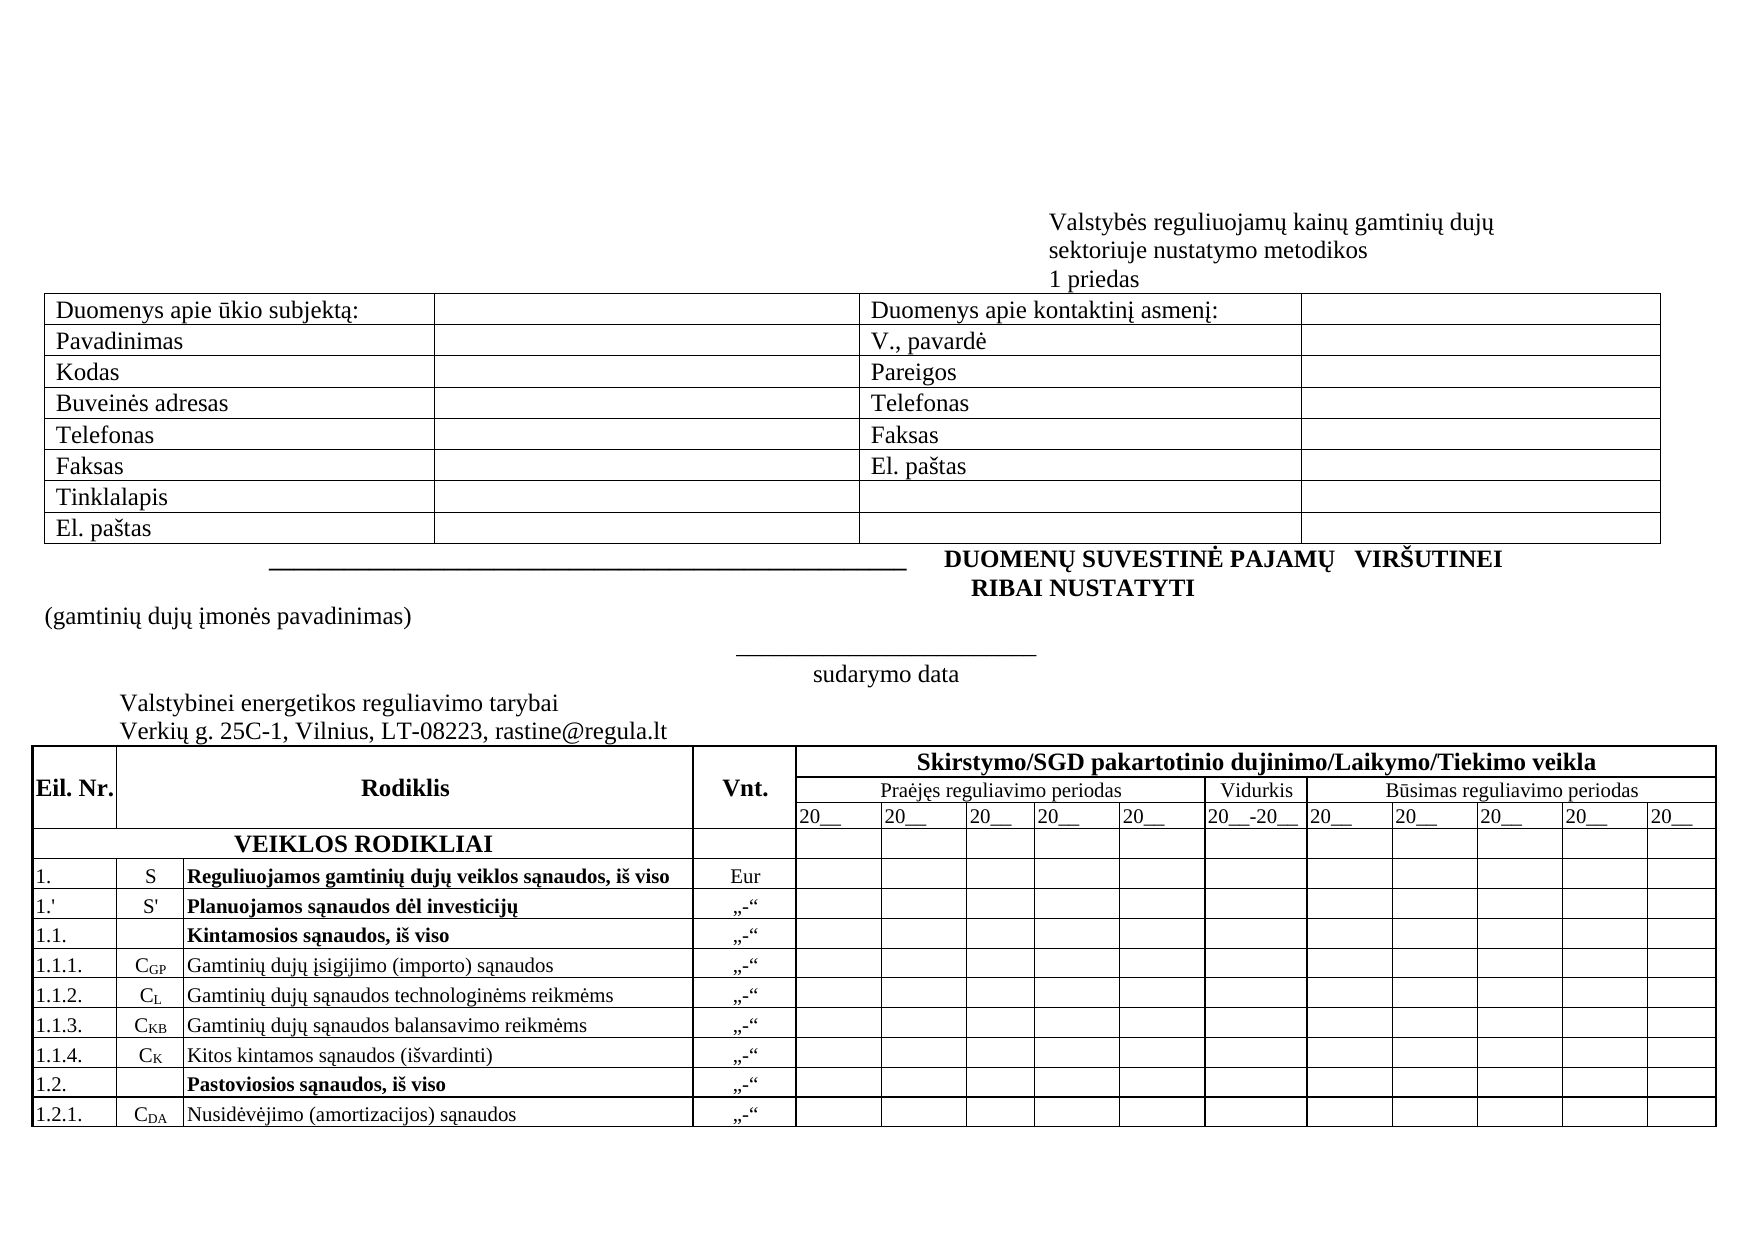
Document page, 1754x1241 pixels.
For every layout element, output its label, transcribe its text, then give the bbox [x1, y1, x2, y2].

table_cell 20__ [1478, 803, 1562, 828]
text sudarymo data [44, 659, 1728, 688]
table_cell VEIKLOS RODIKLIAI [34, 829, 692, 858]
table_cell [1308, 949, 1392, 977]
table_cell [882, 859, 966, 888]
table_cell 1.' [34, 889, 116, 918]
table_cell [1478, 949, 1562, 977]
table_cell [1393, 859, 1477, 888]
table_cell [1308, 919, 1392, 947]
table_cell [435, 513, 859, 543]
table_cell [1478, 978, 1562, 1007]
table_cell Praėjęs reguliavimo periodas [797, 778, 1204, 802]
table_cell [1206, 889, 1306, 918]
table_cell S [117, 859, 183, 888]
text Valstybės reguliuojamų kainų gamtinių dujų [1048, 207, 1728, 235]
table_cell Buveinės adresas [45, 388, 434, 418]
table_cell Tinklalapis [45, 481, 434, 512]
table_cell [1563, 919, 1647, 947]
table_cell [1206, 859, 1306, 888]
table_cell Kitos kintamos sąnaudos (išvardinti) [184, 1038, 692, 1067]
table_cell CK [117, 1038, 183, 1067]
table_cell [1035, 1038, 1119, 1067]
table_cell [1478, 919, 1562, 947]
table_cell Kintamosios sąnaudos, iš viso [184, 919, 692, 947]
table_cell [1648, 829, 1715, 858]
table_cell [1308, 978, 1392, 1007]
table_cell CL [117, 978, 183, 1007]
table_cell 20__ [797, 803, 881, 828]
table_cell Faksas [860, 419, 1301, 449]
table_cell [117, 919, 183, 947]
table_cell [1302, 450, 1660, 480]
table_cell [967, 919, 1034, 947]
table_cell [1478, 1038, 1562, 1067]
table_cell [967, 829, 1034, 858]
table_cell Gamtinių dujų sąnaudos balansavimo reikmėms [184, 1008, 692, 1037]
table_cell Eur [694, 859, 795, 888]
table_cell [882, 1098, 966, 1126]
table_cell [882, 889, 966, 918]
table_cell [797, 859, 881, 888]
table_cell [967, 859, 1034, 888]
table_cell [1648, 978, 1715, 1007]
table_cell S' [117, 889, 183, 918]
table_cell 20__-20__ [1206, 803, 1306, 828]
table_cell [1648, 889, 1715, 918]
text ___________________________________________________ DUOMENŲ SUVESTINĖ PAJAMŲ VIRŠUTINEI [44, 544, 1728, 573]
table_cell [1206, 829, 1306, 858]
table_cell [882, 949, 966, 977]
table_cell [435, 356, 859, 387]
table_cell [1563, 859, 1647, 888]
table_cell CDA [117, 1098, 183, 1126]
table_cell Pareigos [860, 356, 1301, 387]
table_cell „-“ [694, 1038, 795, 1067]
table_cell [1393, 949, 1477, 977]
table_cell [860, 481, 1301, 512]
table_cell [967, 1008, 1034, 1037]
table_cell Gamtinių dujų sąnaudos technologinėms reikmėms [184, 978, 692, 1007]
table_cell [1648, 1008, 1715, 1037]
table_cell [1035, 978, 1119, 1007]
table_cell [1393, 919, 1477, 947]
table_cell [117, 1068, 183, 1096]
table_cell „-“ [694, 1098, 795, 1126]
table_cell [435, 481, 859, 512]
table_cell [797, 1068, 881, 1096]
table_cell CKB [117, 1008, 183, 1037]
table_cell [1206, 919, 1306, 947]
table_cell [1478, 829, 1562, 858]
table_cell [1648, 1098, 1715, 1126]
table_cell [1393, 829, 1477, 858]
table_cell [1302, 513, 1660, 543]
table_cell [1120, 978, 1204, 1007]
table_cell 20__ [1308, 803, 1392, 828]
table_header Rodiklis [117, 747, 692, 828]
text (gamtinių dujų įmonės pavadinimas) [44, 601, 1728, 630]
table_cell [967, 889, 1034, 918]
table_cell Būsimas reguliavimo periodas [1308, 778, 1715, 802]
table_cell [1393, 889, 1477, 918]
table_cell [1035, 859, 1119, 888]
table_cell Telefonas [45, 419, 434, 449]
table_cell [797, 1008, 881, 1037]
table_cell [1035, 1008, 1119, 1037]
table_cell [1120, 1098, 1204, 1126]
table_cell [1478, 1098, 1562, 1126]
table_cell [967, 1098, 1034, 1126]
table_cell [1308, 1068, 1392, 1096]
table_cell [1308, 1098, 1392, 1126]
table_cell [1120, 949, 1204, 977]
table_cell 20__ [1035, 803, 1119, 828]
table_cell [1035, 1098, 1119, 1126]
table_header Skirstymo/SGD pakartotinio dujinimo/Laikymo/Tiekimo veikla [797, 747, 1715, 776]
table_cell [797, 949, 881, 977]
table_cell [797, 978, 881, 1007]
table_header [435, 294, 859, 324]
table_cell [1120, 859, 1204, 888]
table_cell [1393, 1068, 1477, 1096]
table_cell [1308, 1008, 1392, 1037]
table_cell El. paštas [860, 450, 1301, 480]
table_cell [1035, 919, 1119, 947]
table_cell [435, 325, 859, 355]
table_cell [967, 949, 1034, 977]
table_cell [1648, 919, 1715, 947]
table_cell [1120, 1008, 1204, 1037]
table_cell [1206, 949, 1306, 977]
table_cell 1.1.1. [34, 949, 116, 977]
table_cell [1302, 356, 1660, 387]
table_cell [1120, 829, 1204, 858]
table_header Eil. Nr. [34, 747, 116, 828]
table_cell [1206, 1038, 1306, 1067]
table_cell [1035, 889, 1119, 918]
table_header Duomenys apie kontaktinį asmenį: [860, 294, 1301, 324]
table_cell [694, 829, 795, 858]
table_cell 1.2.1. [34, 1098, 116, 1126]
table_cell Gamtinių dujų įsigijimo (importo) sąnaudos [184, 949, 692, 977]
table_cell 20__ [1120, 803, 1204, 828]
table_cell 1.1.2. [34, 978, 116, 1007]
table_cell [1563, 1038, 1647, 1067]
table_cell 20__ [1648, 803, 1715, 828]
table_header Vnt. [694, 747, 795, 828]
table_cell [1563, 1098, 1647, 1126]
table_cell [1563, 1008, 1647, 1037]
table_cell [1478, 1008, 1562, 1037]
table_cell 1.2. [34, 1068, 116, 1096]
table_cell [1120, 919, 1204, 947]
table_cell [1563, 1068, 1647, 1096]
table_cell [967, 1068, 1034, 1096]
table_cell [1393, 1038, 1477, 1067]
table_cell [967, 978, 1034, 1007]
table_cell [1648, 1038, 1715, 1067]
text sektoriuje nustatymo metodikos [1048, 235, 1728, 264]
table_cell Kodas [45, 356, 434, 387]
table_cell [435, 450, 859, 480]
table_cell [1478, 889, 1562, 918]
table_cell [1206, 1008, 1306, 1037]
table_cell Pavadinimas [45, 325, 434, 355]
table_cell [1563, 978, 1647, 1007]
table_cell [797, 829, 881, 858]
table_cell Nusidėvėjimo (amortizacijos) sąnaudos [184, 1098, 692, 1126]
table_cell [1206, 1098, 1306, 1126]
table_cell [882, 978, 966, 1007]
table_cell [1478, 1068, 1562, 1096]
table_cell [1648, 1068, 1715, 1096]
table_cell 20__ [882, 803, 966, 828]
table_cell [797, 1038, 881, 1067]
table_cell [1206, 1068, 1306, 1096]
table_cell [882, 1038, 966, 1067]
table_cell [1393, 1098, 1477, 1126]
table_cell [882, 829, 966, 858]
table_cell [1308, 889, 1392, 918]
table_cell „-“ [694, 889, 795, 918]
table_cell [797, 1098, 881, 1126]
table_cell Telefonas [860, 388, 1301, 418]
table_cell [1563, 949, 1647, 977]
table_cell „-“ [694, 949, 795, 977]
table_cell 20__ [1563, 803, 1647, 828]
table_cell [1120, 889, 1204, 918]
table_cell „-“ [694, 1068, 795, 1096]
table_cell Reguliuojamos gamtinių dujų veiklos sąnaudos, iš viso [184, 859, 692, 888]
table_cell 1.1.3. [34, 1008, 116, 1037]
table_cell [435, 388, 859, 418]
table_cell 20__ [967, 803, 1034, 828]
table_cell 1.1.4. [34, 1038, 116, 1067]
table_cell [435, 419, 859, 449]
table_cell Planuojamos sąnaudos dėl investicijų [184, 889, 692, 918]
table_cell [1563, 829, 1647, 858]
table_cell [1120, 1038, 1204, 1067]
table_cell [882, 1068, 966, 1096]
table_cell [1035, 1068, 1119, 1096]
table_cell [1302, 481, 1660, 512]
table_cell [1120, 1068, 1204, 1096]
table_cell [1563, 889, 1647, 918]
table_cell [1302, 419, 1660, 449]
table_cell [1308, 1038, 1392, 1067]
table_cell [882, 919, 966, 947]
table_cell V., pavardė [860, 325, 1301, 355]
table_cell [1206, 978, 1306, 1007]
table_header Duomenys apie ūkio subjektą: [45, 294, 434, 324]
table_cell [1035, 829, 1119, 858]
table_cell [797, 889, 881, 918]
table_cell CGP [117, 949, 183, 977]
table_cell Vidurkis [1206, 778, 1306, 802]
table_cell Pastoviosios sąnaudos, iš viso [184, 1068, 692, 1096]
table_cell [860, 513, 1301, 543]
text RIBAI NUSTATYTI [44, 573, 1728, 601]
table_cell [1648, 949, 1715, 977]
table_cell El. paštas [45, 513, 434, 543]
text Valstybinei energetikos reguliavimo tarybai [44, 688, 1728, 716]
table_cell „-“ [694, 919, 795, 947]
table_cell [882, 1008, 966, 1037]
table_header [1302, 294, 1660, 324]
text ________________________ [44, 630, 1728, 659]
table_cell [797, 919, 881, 947]
table_cell 20__ [1393, 803, 1477, 828]
table_cell Faksas [45, 450, 434, 480]
table_cell [1035, 949, 1119, 977]
table_cell [1308, 859, 1392, 888]
table_cell [1648, 859, 1715, 888]
table_cell 1. [34, 859, 116, 888]
table_cell „-“ [694, 1008, 795, 1037]
table_cell [1302, 325, 1660, 355]
table_cell [1302, 388, 1660, 418]
table_cell 1.1. [34, 919, 116, 947]
table_cell [1478, 859, 1562, 888]
text 1 priedas [1048, 264, 1728, 293]
table_cell „-“ [694, 978, 795, 1007]
text Verkių g. 25C-1, Vilnius, LT-08223, rastine@regula.lt [44, 716, 1728, 745]
table_cell [1308, 829, 1392, 858]
table_cell [967, 1038, 1034, 1067]
table_cell [1393, 1008, 1477, 1037]
table_cell [1393, 978, 1477, 1007]
